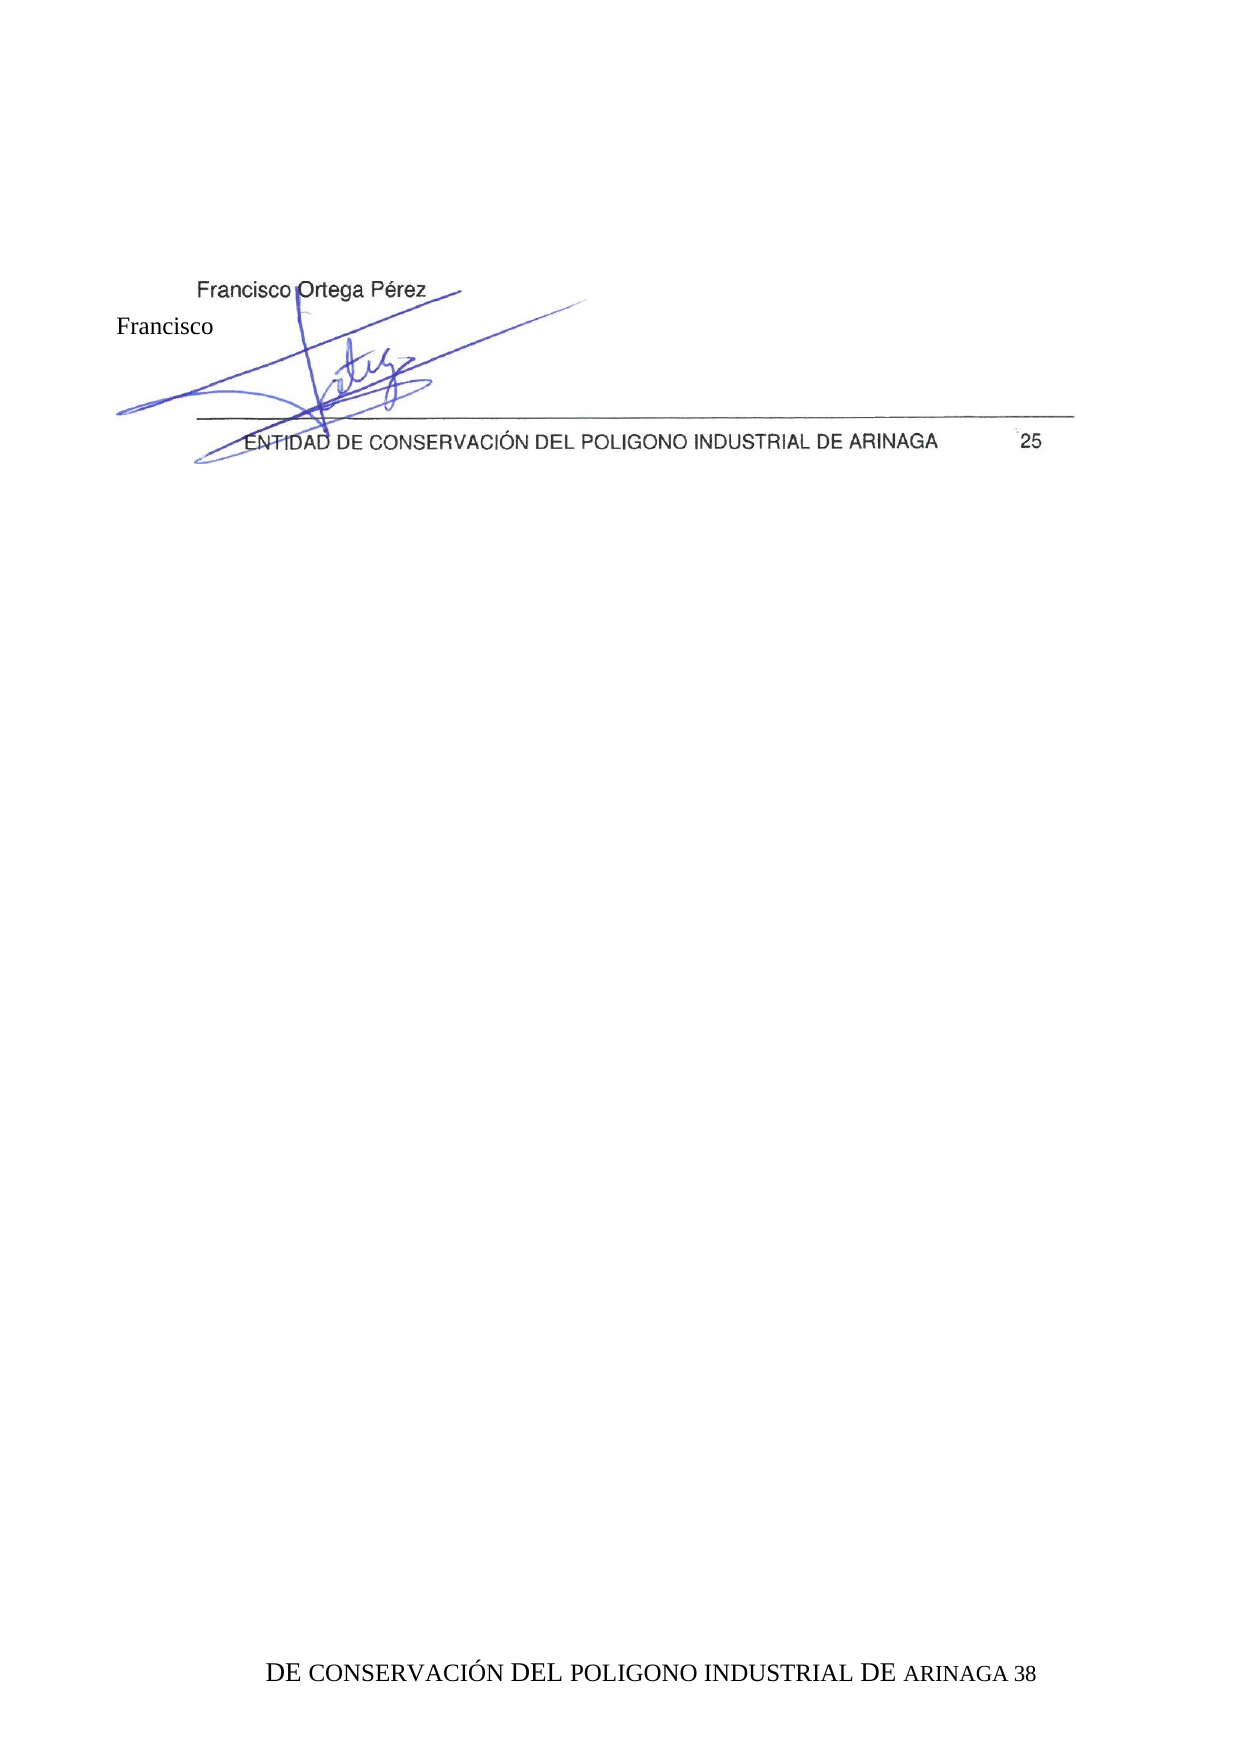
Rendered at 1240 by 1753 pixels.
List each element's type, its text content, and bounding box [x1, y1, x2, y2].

text Francisco [116, 150, 1072, 281]
